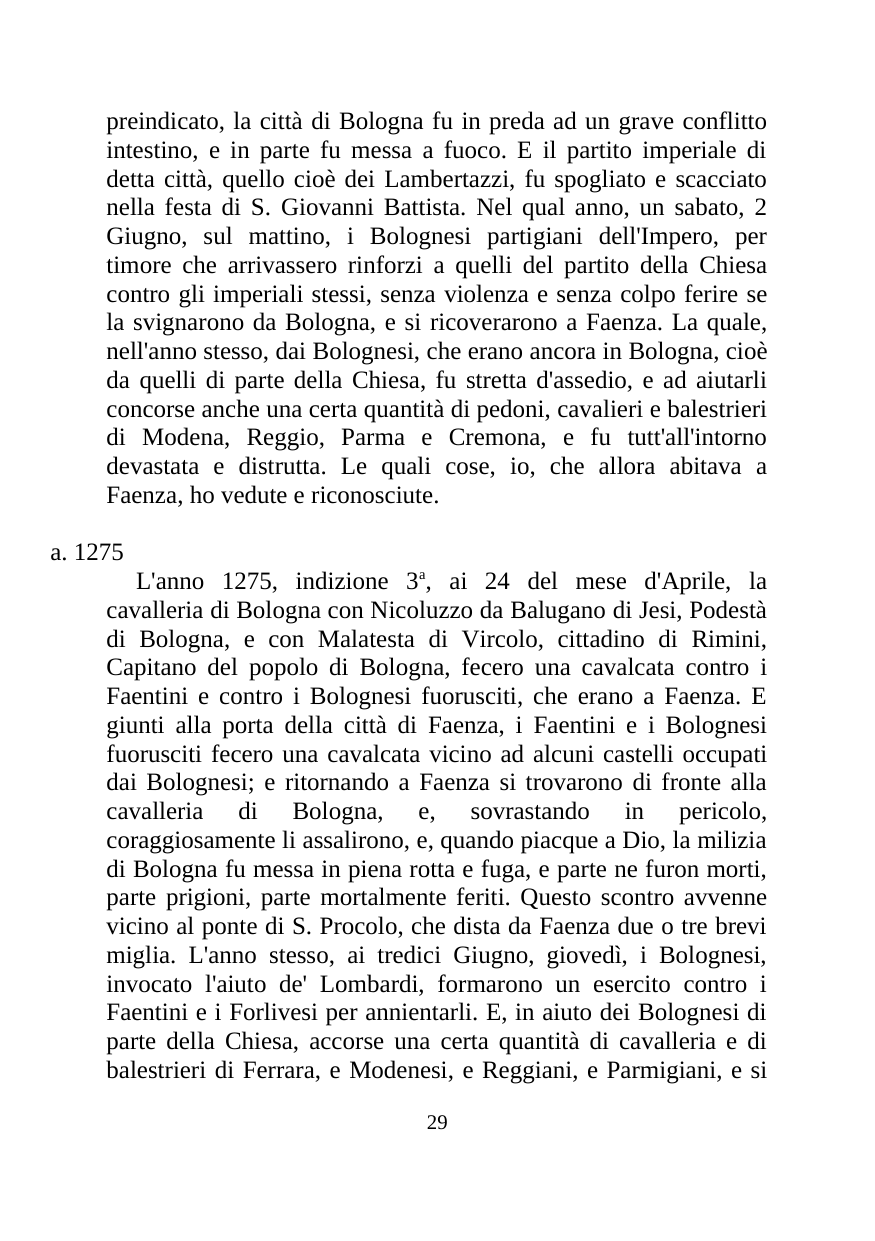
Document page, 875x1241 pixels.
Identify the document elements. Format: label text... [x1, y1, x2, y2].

text a. 1275 [50, 537, 768, 566]
text preindicato, la città di Bologna fu in preda ad un grave conflitto intestino, e in parte fu messa a fuoco. E il partito imperiale di detta città, quello cioè dei Lambertazzi, fu spogliato e scacciato nella festa di S. Giovanni Battista. Nel qual anno, un sabato, 2 Giugno, sul mattino, i Bolognesi partigiani dell'Impero, per timore che arrivassero rinforzi a quelli del partito della Chiesa contro gli imperiali stessi, senza violenza e senza colpo ferire se la svignarono da Bologna, e si ricoverarono a Faenza. La quale, nell'anno stesso, dai Bolognesi, che erano ancora in Bologna, cioè da quelli di parte della Chiesa, fu stretta d'assedio, e ad aiutarli concorse anche una certa quantità di pedoni, cavalieri e balestrieri di Modena, Reggio, Parma e Cremona, e fu tutt'all'intorno devastata e distrutta. Le quali cose, io, che allora abitava a Faenza, ho vedute e riconosciute. [106, 106, 768, 509]
text L'anno 1275, indizione 3a, ai 24 del mese d'Aprile, la cavalleria di Bologna con Nicoluzzo da Balugano di Jesi, Podestà di Bologna, e con Malatesta di Vircolo, cittadino di Rimini, Capitano del popolo di Bologna, fecero una cavalcata contro i Faentini e contro i Bolognesi fuorusciti, che erano a Faenza. E giunti alla porta della città di Faenza, i Faentini e i Bolognesi fuorusciti fecero una cavalcata vicino ad alcuni castelli occupati dai Bolognesi; e ritornando a Faenza si trovarono di fronte alla cavalleria di Bologna, e, sovrastando in pericolo, coraggiosamente li assalirono, e, quando piacque a Dio, la milizia di Bologna fu messa in piena rotta e fuga, e parte ne furon morti, parte prigioni, parte mortalmente feriti. Questo scontro avvenne vicino al ponte di S. Procolo, che dista da Faenza due o tre brevi miglia. L'anno stesso, ai tredici Giugno, giovedì, i Bolognesi, invocato l'aiuto de' Lombardi, formarono un esercito contro i Faentini e i Forlivesi per annientarli. E, in aiuto dei Bolognesi di parte della Chiesa, accorse una certa quantità di cavalleria e di balestrieri di Ferrara, e Modenesi, e Reggiani, e Parmigiani, e si [106, 566, 768, 1084]
